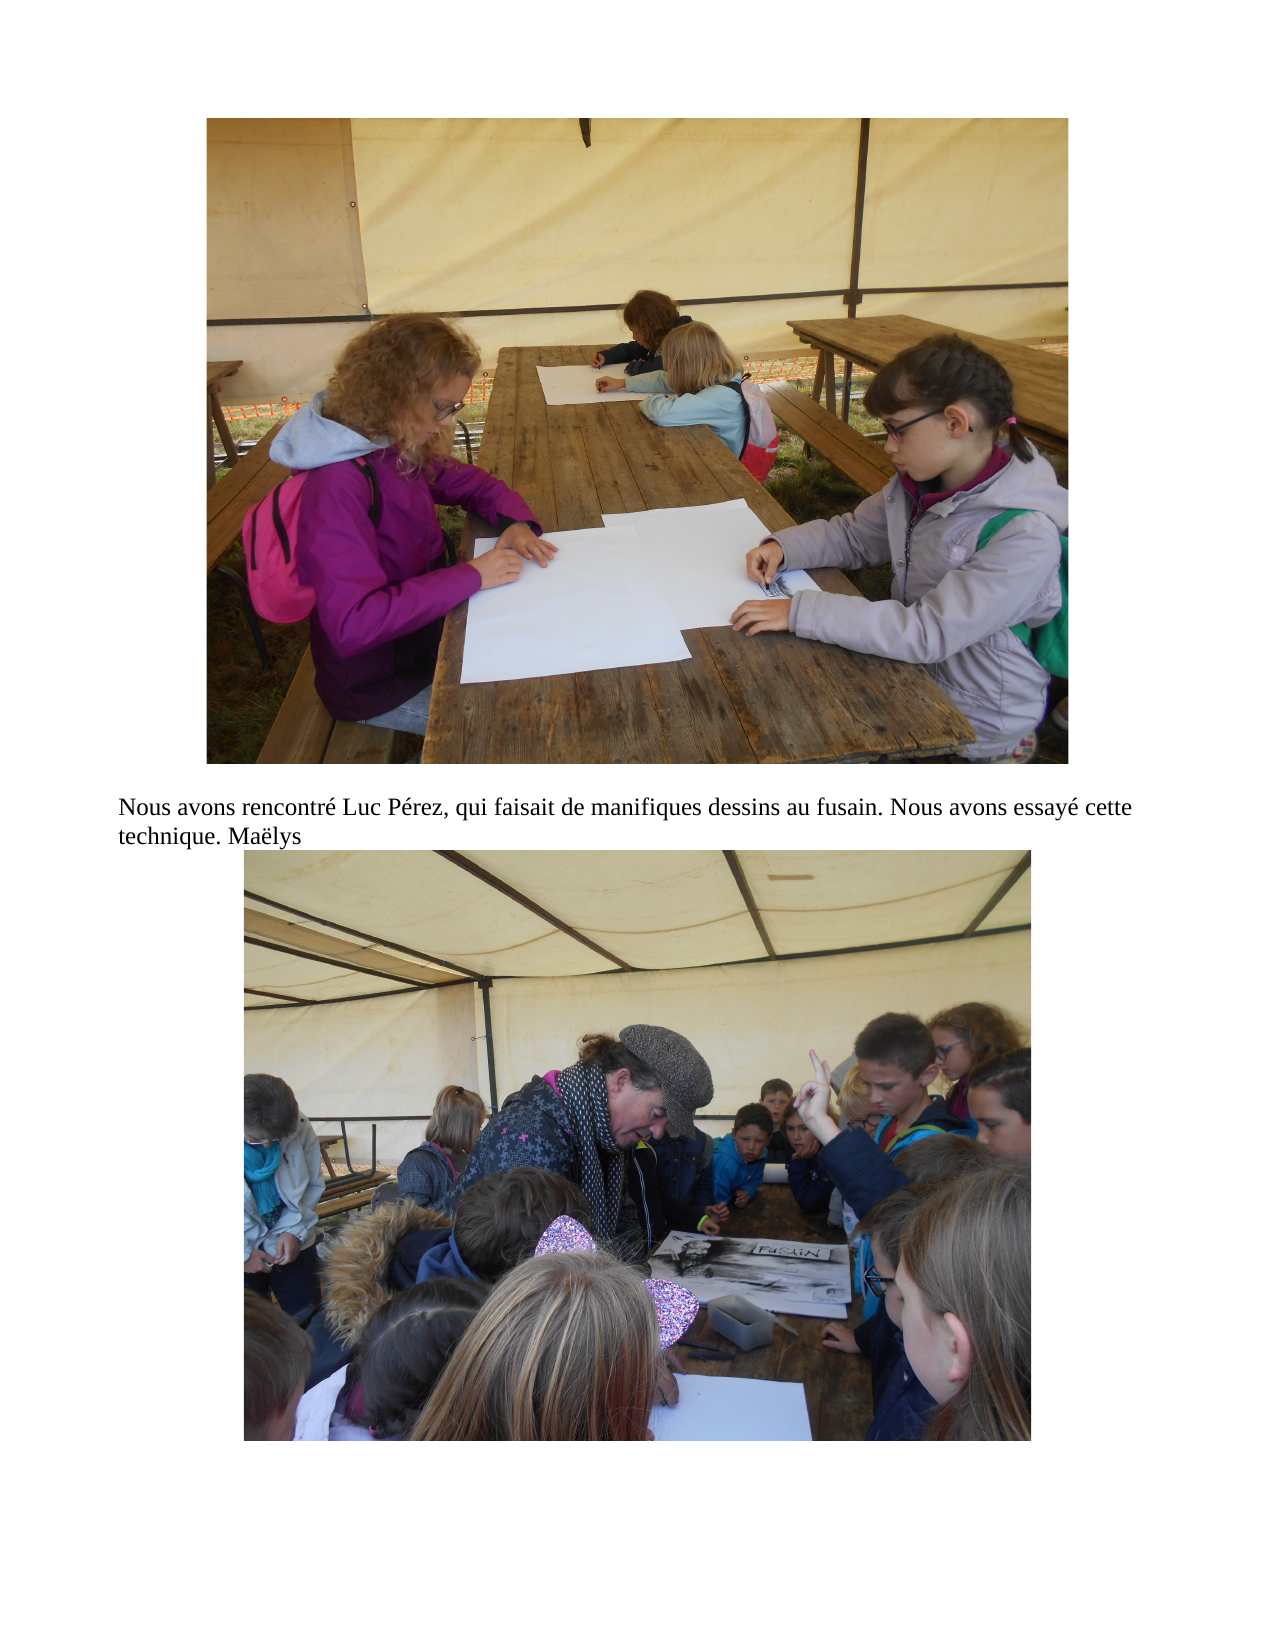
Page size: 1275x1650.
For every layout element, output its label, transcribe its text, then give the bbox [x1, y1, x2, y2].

picture [206, 118, 1069, 764]
picture [243, 850, 1032, 1441]
text Nous avons rencontré Luc Pérez, qui faisait de manifiques dessins au fusain. Nous avons essayé cette technique. Maëlys [118, 792, 1157, 850]
